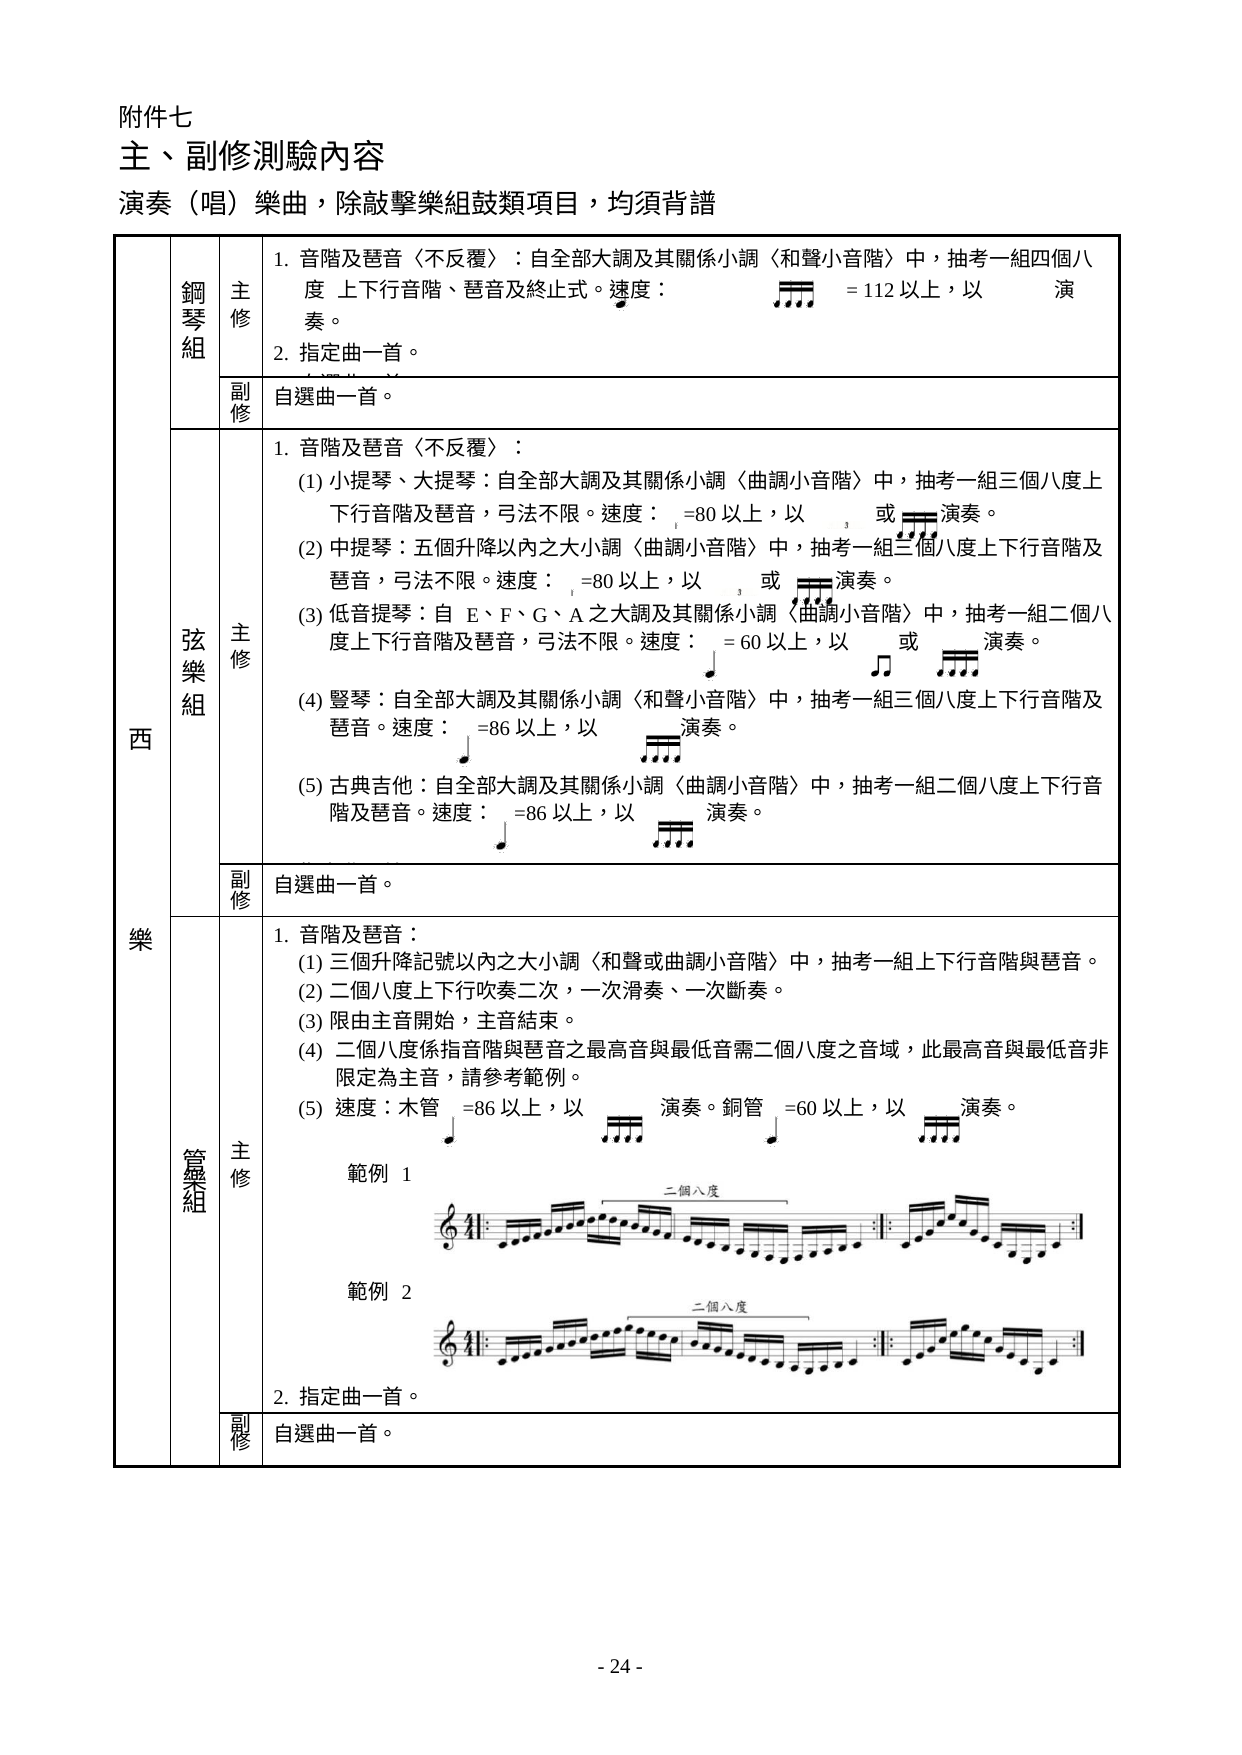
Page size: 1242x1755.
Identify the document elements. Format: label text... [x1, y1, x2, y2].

table_cell 自選曲一首。 [263, 865, 1118, 916]
table_cell 1. 音階及琶音： (1) 三個升降記號以內之大小調〈和聲或曲調小音階〉中，抽考一組上下行音階與琶音。 (2) 二個八度上下行吹奏二次，一次滑奏、一次斷奏。 (3) 限由主音開始，主音結束。 (4) 二個八度係指音階與琶音之最高音與最低音需二個八度之音域，此最高音與最低音非 限定為主音，請參考範例。 (5) 速度：木管 =86 以上，以 演奏。銅管 =60 以上，以 演奏。 範例 1 範例 2 2. 指定曲一首。 3. 自選曲一首。 [263, 917, 1118, 1412]
text 附件七 [118, 96, 1139, 130]
table_cell 1. 音階及琶音〈不反覆〉： (1) 小提琴、大提琴：自全部大調及其關係小調〈曲調小音階〉中，抽考一組三個八度上 下行音階及琶音，弓法不限。速度： =80 以上，以 或 演奏。 (2) 中提琴：五個升降以內之大小調〈曲調小音階〉中，抽考一組三個八度上下行音階及 琶音，弓法不限。速度： =80 以上，以 或 演奏。 (3) 低音提琴：自 E、F、G、A 之大調及其關係小調〈曲調小音階〉中，抽考一組二個八 度上下行音階及琶音，弓法不限。速度： = 60 以上，以 或 演奏。 (4) 豎琴：自全部大調及其關係小調〈和聲小音階〉中，抽考一組三個八度上下行音階及 琶音。速度： =86 以上，以 演奏。 (5) 古典吉他：自全部大調及其關係小調〈曲調小音階〉中，抽考一組二個八度上下行音 階及琶音。速度： =86 以上，以 演奏。 2. 指定曲一首。 3. 自選曲一首。 [263, 430, 1118, 863]
text 演奏（唱）樂曲，除敲擊樂組鼓類項目，均須背譜 [118, 185, 1139, 222]
table_cell 弦 樂 組 [171, 430, 219, 916]
text 主、副修測驗內容 [118, 133, 1139, 179]
table_cell 副 修 [220, 1414, 262, 1465]
table_cell 主 修 [220, 430, 262, 863]
table_cell 自選曲一首。 [263, 378, 1118, 428]
table_header 西 樂 [116, 237, 170, 1465]
table_header 主 修 [220, 237, 262, 376]
table_cell 自選曲一首。 [263, 1414, 1118, 1465]
table_header 1. 音階及琶音〈不反覆〉：自全部大調及其關係小調〈和聲小音階〉中，抽考一組四個八度 上下行音階、琶音及終止式。速度： = 112 以上，以 演奏。 2. 指定曲一首。 3. 自選曲一首。 [263, 237, 1118, 376]
table_cell 管 樂 組 [171, 917, 219, 1465]
table_header 鋼 琴 組 [171, 237, 219, 428]
table_cell 副 修 [220, 378, 262, 428]
table_cell 主 修 [220, 917, 262, 1412]
table_cell 副 修 [220, 865, 262, 916]
